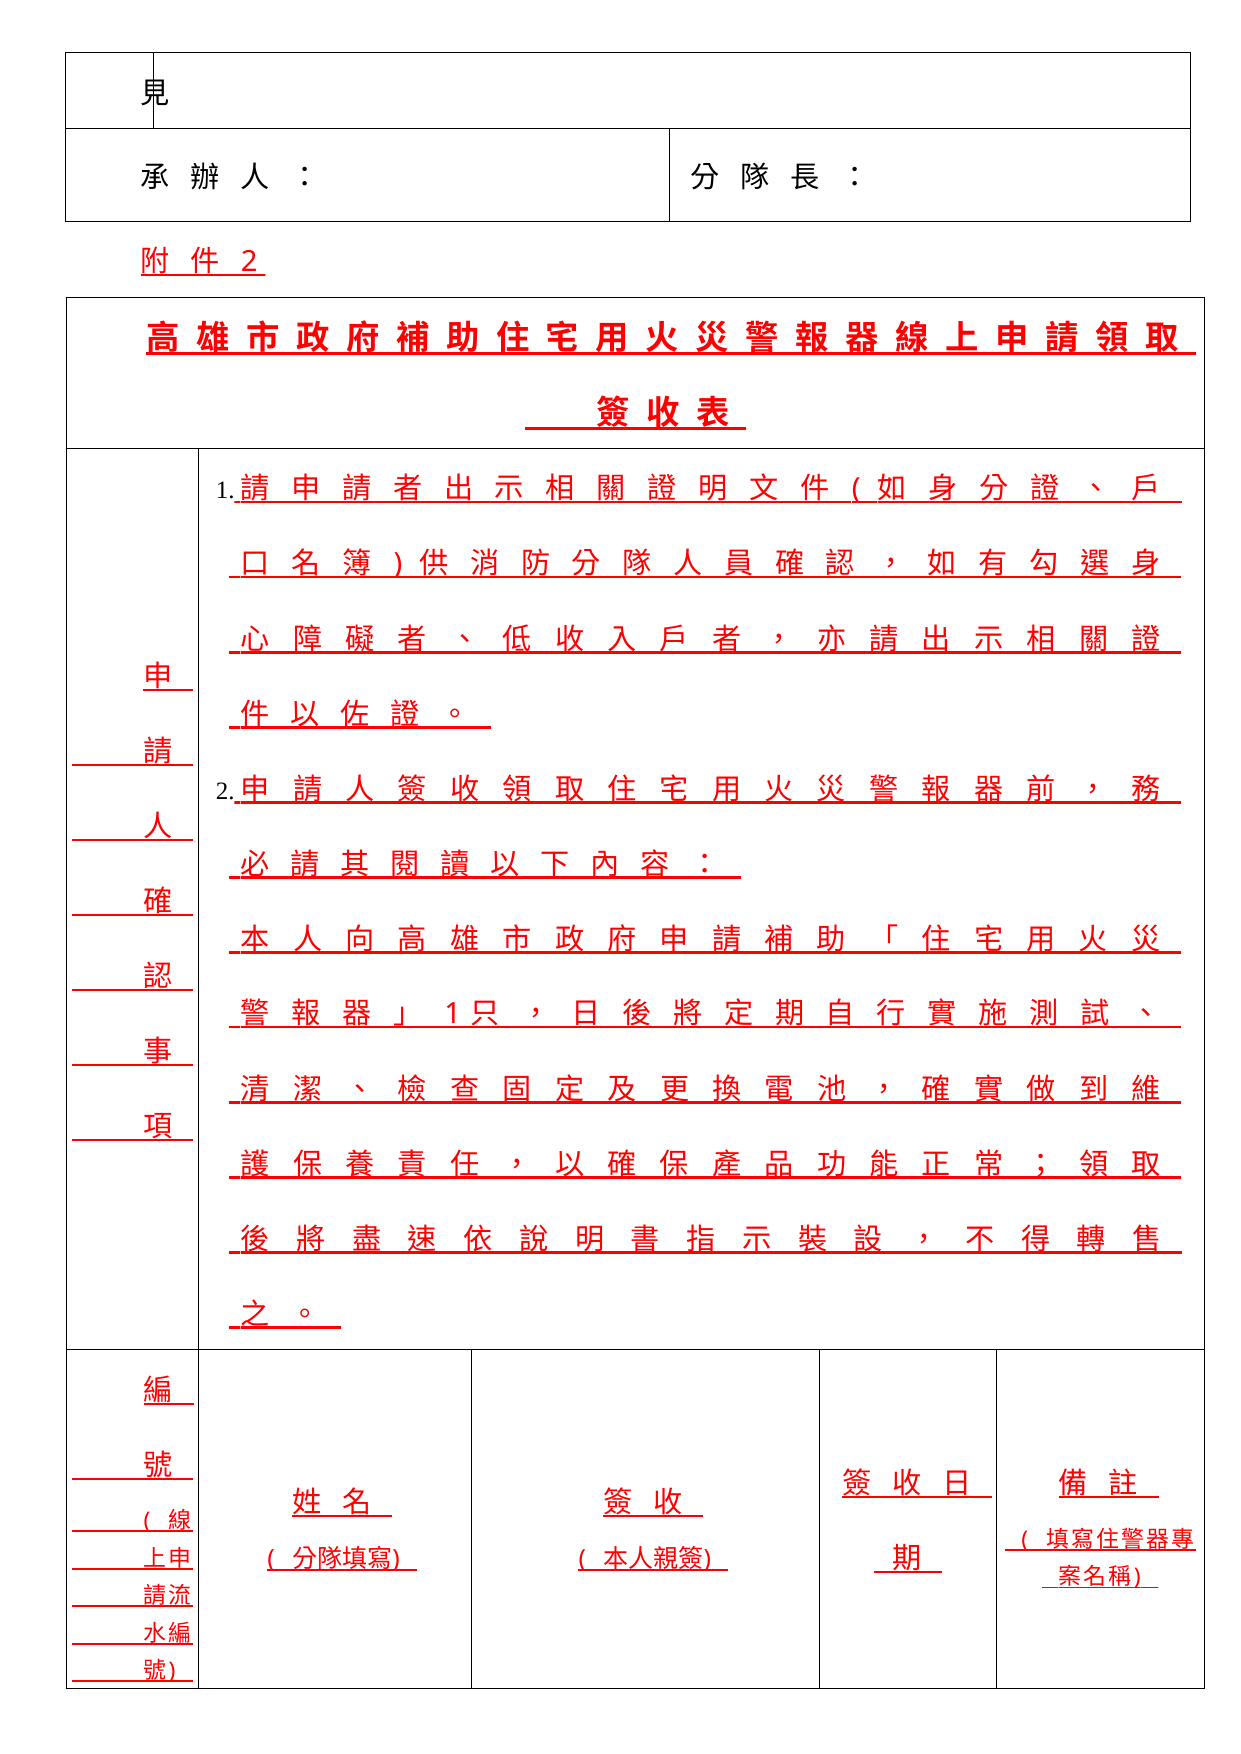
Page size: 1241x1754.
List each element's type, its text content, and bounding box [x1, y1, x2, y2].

table_cell 分隊長： [670, 129, 1190, 221]
table_cell □ 合於補助規定，將補助設置1只住宅用火災警報器。 □ 不合於規定，原因： [154, 53, 1190, 128]
table_header 高雄市政府補助住宅用火災警報器線上申請領取簽收表 [67, 298, 1204, 448]
table_cell 姓名 (分隊填寫) [199, 1350, 471, 1687]
table_cell 簽收 (本人親簽) [472, 1350, 819, 1687]
table_cell 簽收日期 [820, 1350, 996, 1687]
table_cell 承辦人： [66, 129, 669, 221]
text 附件2 [141, 222, 1116, 297]
table_cell 初審意見 [66, 53, 153, 128]
table_cell 備註 (填寫住警器專案名稱) [997, 1350, 1204, 1687]
table_cell 編號 (線上申請流水編號) [67, 1350, 198, 1687]
table_cell 請申請者出示相關證明文件(如身分證、戶口名簿)供消防分隊人員確認，如有勾選身心障礙者、低收入戶者，亦請出示相關證件以佐證。 申請人簽收領取住宅用火災警報器前，務必請其閱讀以下內容： 本人向高雄市政府申請補助「住宅用火災警報器」1只，日後將定期自行實施測試、清潔、檢查固定及更換電池，確實做到維護保養責任，以確保產品功能正常；領取後將盡速依說明書指示裝設，不得轉售之。 [199, 449, 1204, 1349]
table_cell 申請人確認事項 [67, 449, 198, 1349]
